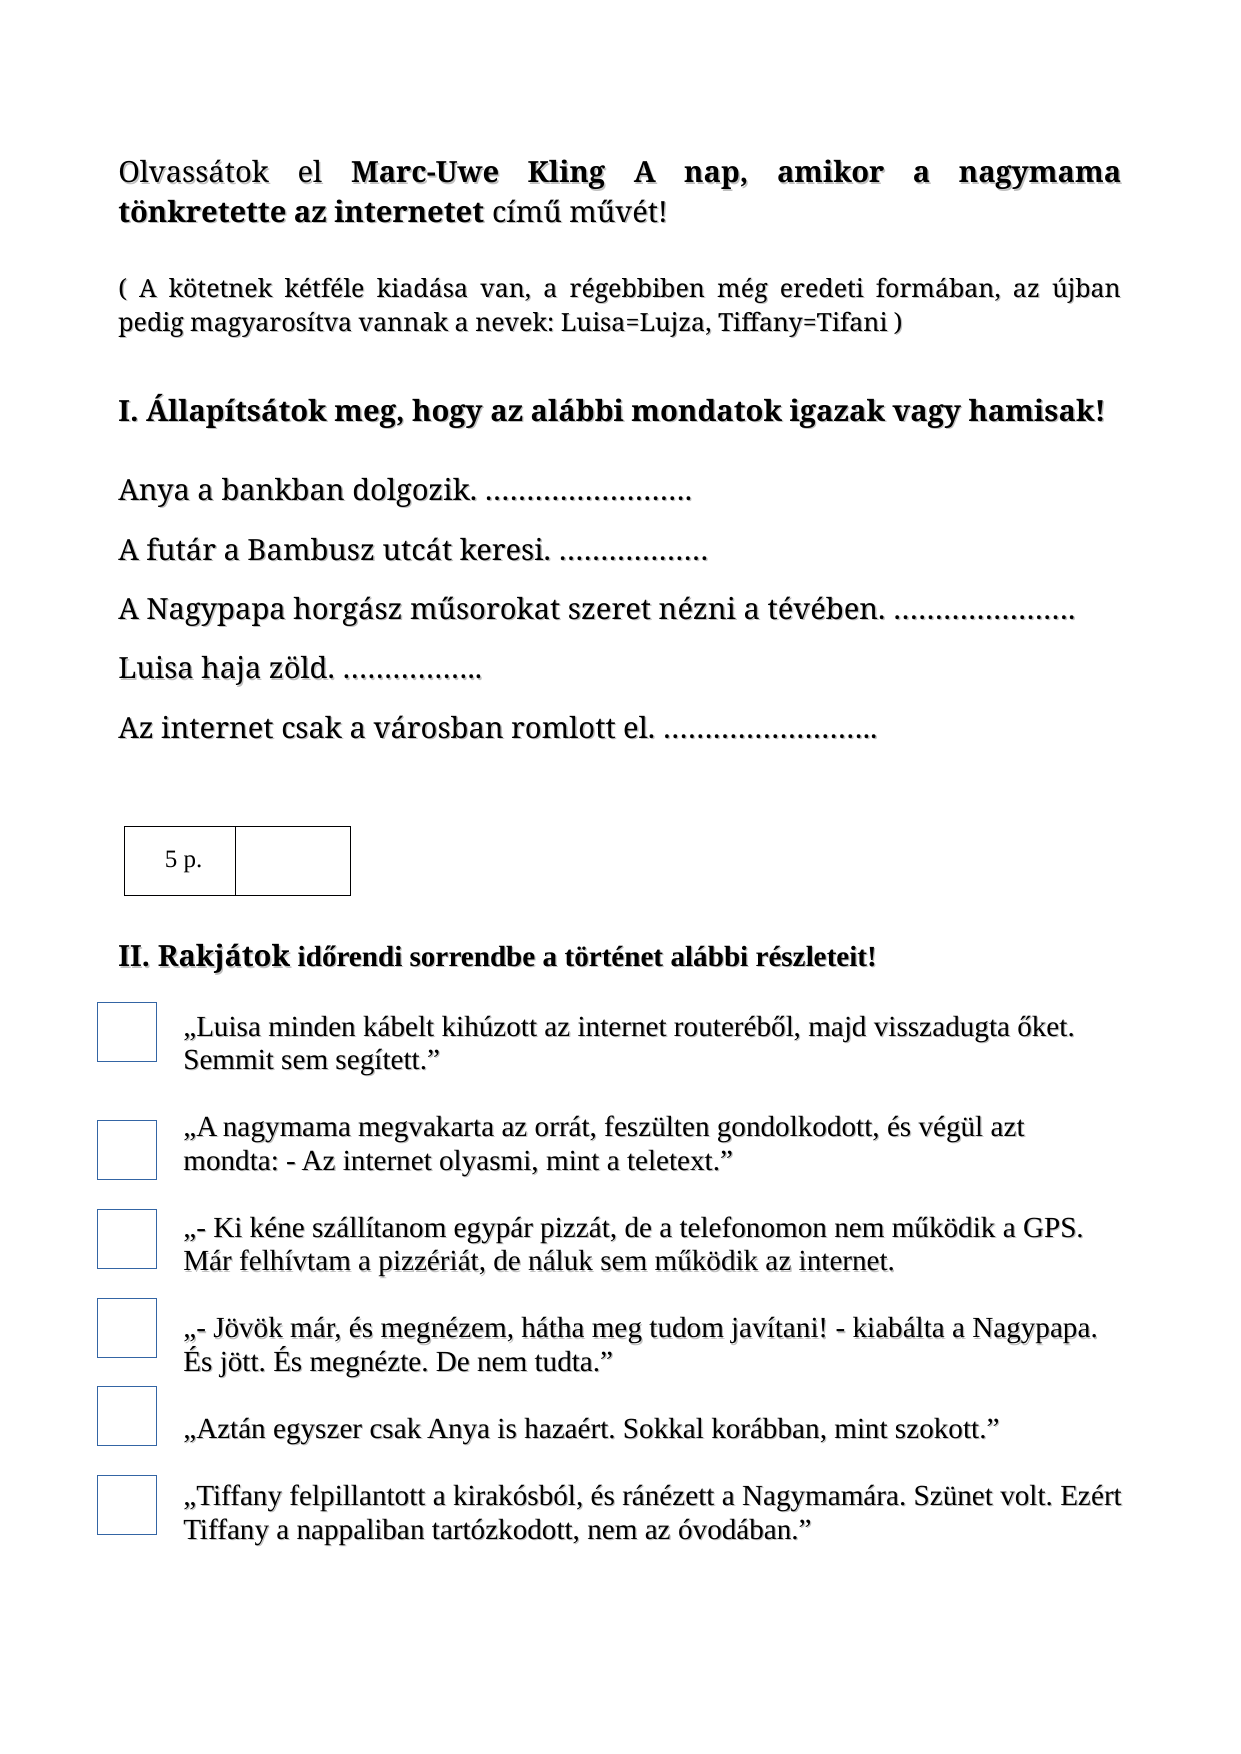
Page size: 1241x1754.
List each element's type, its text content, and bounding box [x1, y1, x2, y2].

text ( A kötetnek kétféle kiadása van, a régebbiben még eredeti formában, az újban pedig magyarosítva vannak a nevek: Luisa=Lujza, Tiffany=Tifani ) [118, 271, 1122, 339]
text A futár a Bambusz utcát keresi. ……………… [118, 529, 1122, 568]
text „A nagymama megvakarta az orrát, feszülten gondolkodott, és végül azt mondta: - Az internet olyasmi, mint a teletext.” [183, 1109, 1122, 1176]
text II. Rakjátok időrendi sorrendbe a történet alábbi részleteit! [118, 936, 1122, 975]
text „- Ki kéne szállítanom egypár pizzát, de a telefonomon nem működik a GPS. Már felhívtam a pizzériát, de náluk sem működik az internet. [183, 1210, 1122, 1277]
text „- Jövök már, és megnézem, hátha meg tudom javítani! - kiabálta a Nagypapa. És jött. És megnézte. De nem tudta.” [183, 1311, 1122, 1378]
text „Luisa minden kábelt kihúzott az internet routeréből, majd visszadugta őket. Semmit sem segített.” [183, 1009, 1122, 1076]
text A Nagypapa horgász műsorokat szeret nézni a tévében. …………………. [118, 588, 1122, 628]
text Anya a bankban dolgozik. ……………………. [118, 469, 1122, 509]
text „Tiffany felpillantott a kirakósból, és ránézett a Nagymamára. Szünet volt. Ezért Tiffany a nappaliban tartózkodott, nem az óvodában.” [183, 1478, 1122, 1545]
text „Aztán egyszer csak Anya is hazaért. Sokkal korábban, mint szokott.” [183, 1411, 1122, 1445]
table_header 5 p. [125, 827, 235, 895]
text Luisa haja zöld. …………….. [118, 648, 1122, 687]
text Olvassátok el Marc-Uwe Kling A nap, amikor a nagymama tönkretette az internetet című művét! [118, 152, 1122, 231]
text I. Állapítsátok meg, hogy az alábbi mondatok igazak vagy hamisak! [118, 390, 1122, 429]
text Az internet csak a városban romlott el. …………………….. [118, 707, 1122, 747]
table_header [236, 827, 350, 895]
